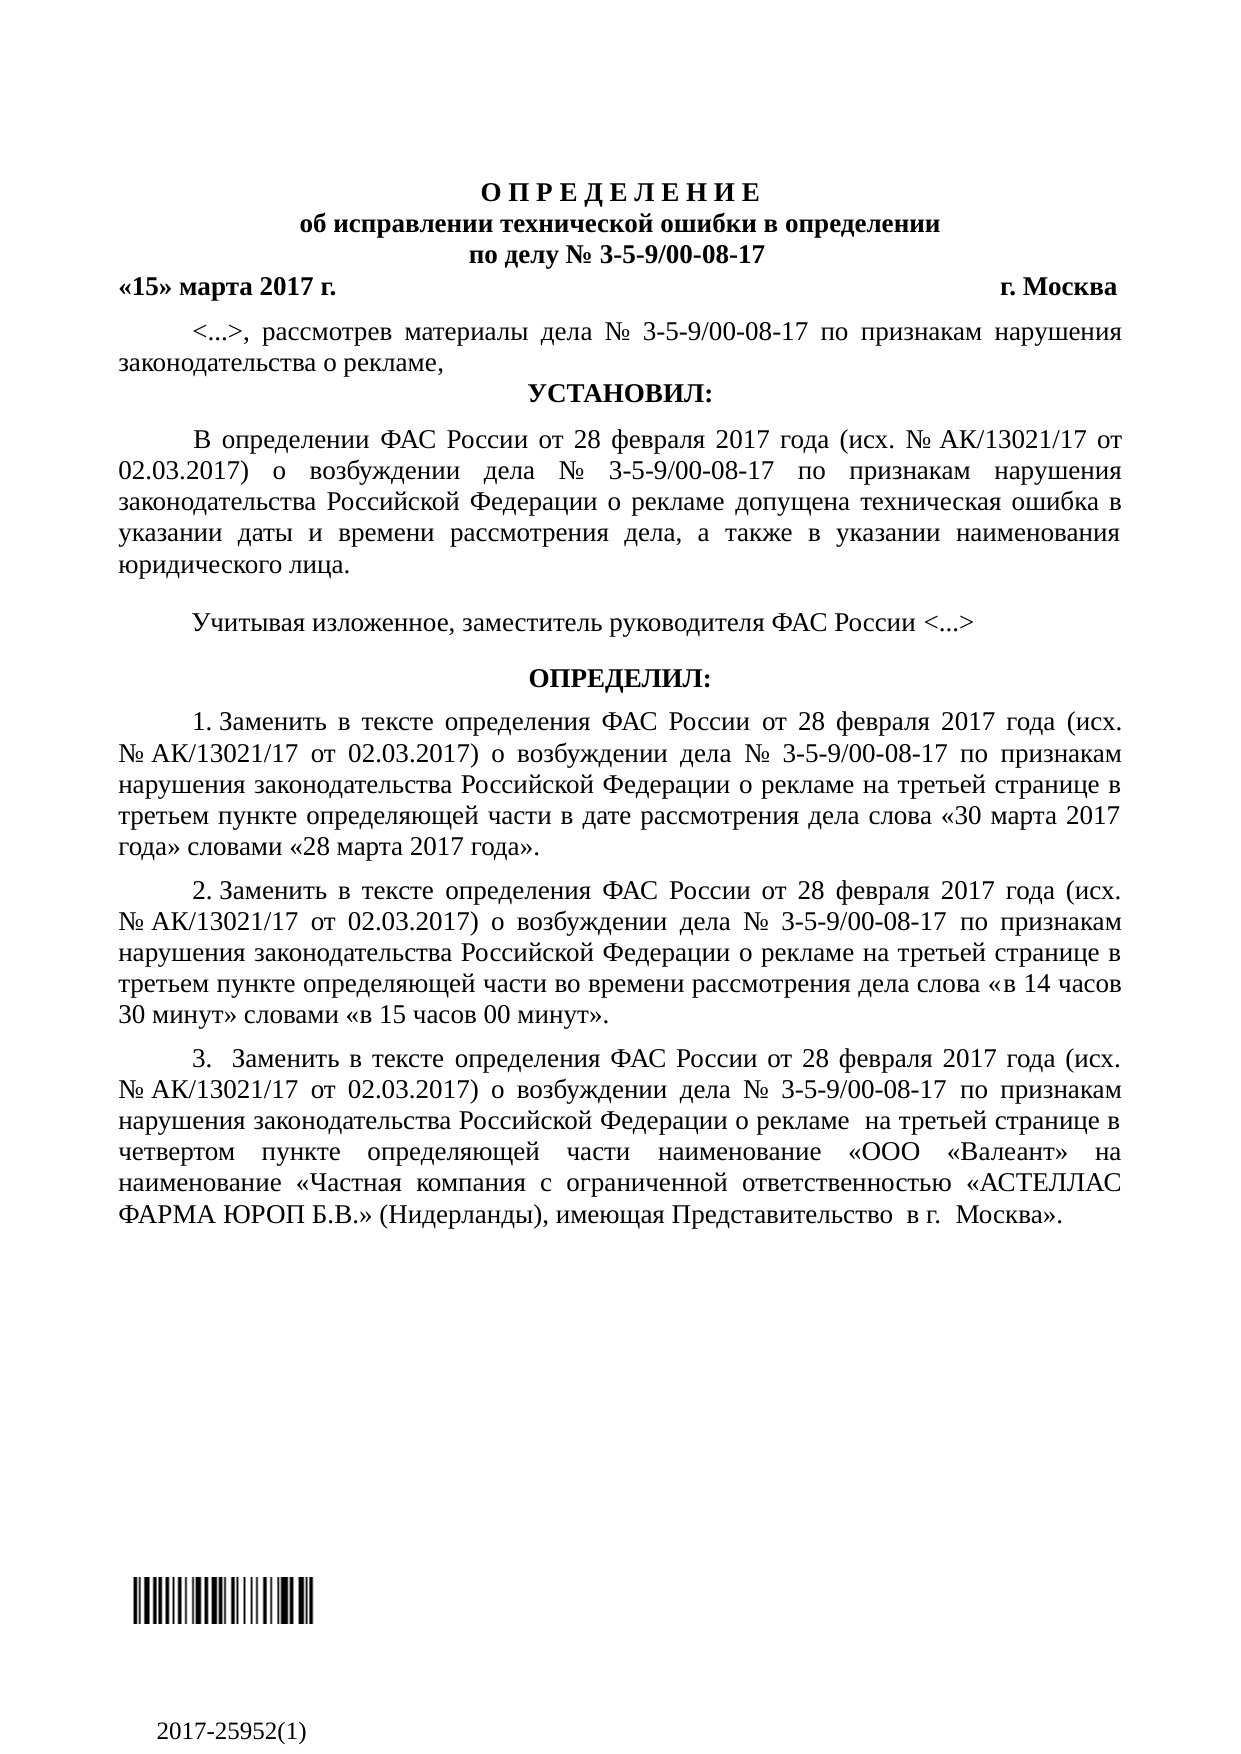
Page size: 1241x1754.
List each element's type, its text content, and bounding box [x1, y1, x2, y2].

text по делу № 3-5-9/00-08-17 [118, 239, 1122, 270]
text 3. Заменить в тексте определения ФАС России от 28 февраля 2017 года (исх. № АК/13021/17 от 02.03.2017) о возбуждении дела № 3-5-9/00-08-17 по признакам нарушения законодательства Российской Федерации о рекламе на третьей странице в четвертом пункте определяющей части наименование «ООО «Валеант» на наименование «Частная компания с ограниченной ответственностью «АСТЕЛЛАС ФАРМА ЮРОП Б.В.» (Нидерланды), имеющая Представительство в г. Москва». [118, 1042, 1122, 1229]
text УСТАНОВИЛ: [118, 378, 1122, 409]
text об исправлении технической ошибки в определении [118, 207, 1122, 239]
text 1. Заменить в тексте определения ФАС России от 28 февраля 2017 года (исх. № АК/13021/17 от 02.03.2017) о возбуждении дела № 3-5-9/00-08-17 по признакам нарушения законодательства Российской Федерации о рекламе на третьей странице в третьем пункте определяющей части в дате рассмотрения дела слова «30 марта 2017 года» словами «28 марта 2017 года». [118, 706, 1122, 861]
picture [118, 1577, 331, 1624]
text В определении ФАС России от 28 февраля 2017 года (исх. № АК/13021/17 от 02.03.2017) о возбуждении дела № 3-5-9/00-08-17 по признакам нарушения законодательства Российской Федерации о рекламе допущена техническая ошибка в указании даты и времени рассмотрения дела, а также в указании наименования юридического лица. [118, 423, 1122, 579]
text 2. Заменить в тексте определения ФАС России от 28 февраля 2017 года (исх. № АК/13021/17 от 02.03.2017) о возбуждении дела № 3-5-9/00-08-17 по признакам нарушения законодательства Российской Федерации о рекламе на третьей странице в третьем пункте определяющей части во времени рассмотрения дела слова «в 14 часов 30 минут» словами «в 15 часов 00 минут». [118, 874, 1122, 1029]
text <...>, рассмотрев материалы дела № 3-5-9/00-08-17 по признакам нарушения законодательства о рекламе, [118, 315, 1122, 378]
text О П Р Е Д Е Л Е Н И Е [118, 176, 1122, 207]
text «15» марта 2017 г. г. Москва [118, 270, 1122, 301]
text Учитывая изложенное, заместитель руководителя ФАС России <...> [118, 606, 1122, 637]
text ОПРЕДЕЛИЛ: [118, 662, 1122, 693]
